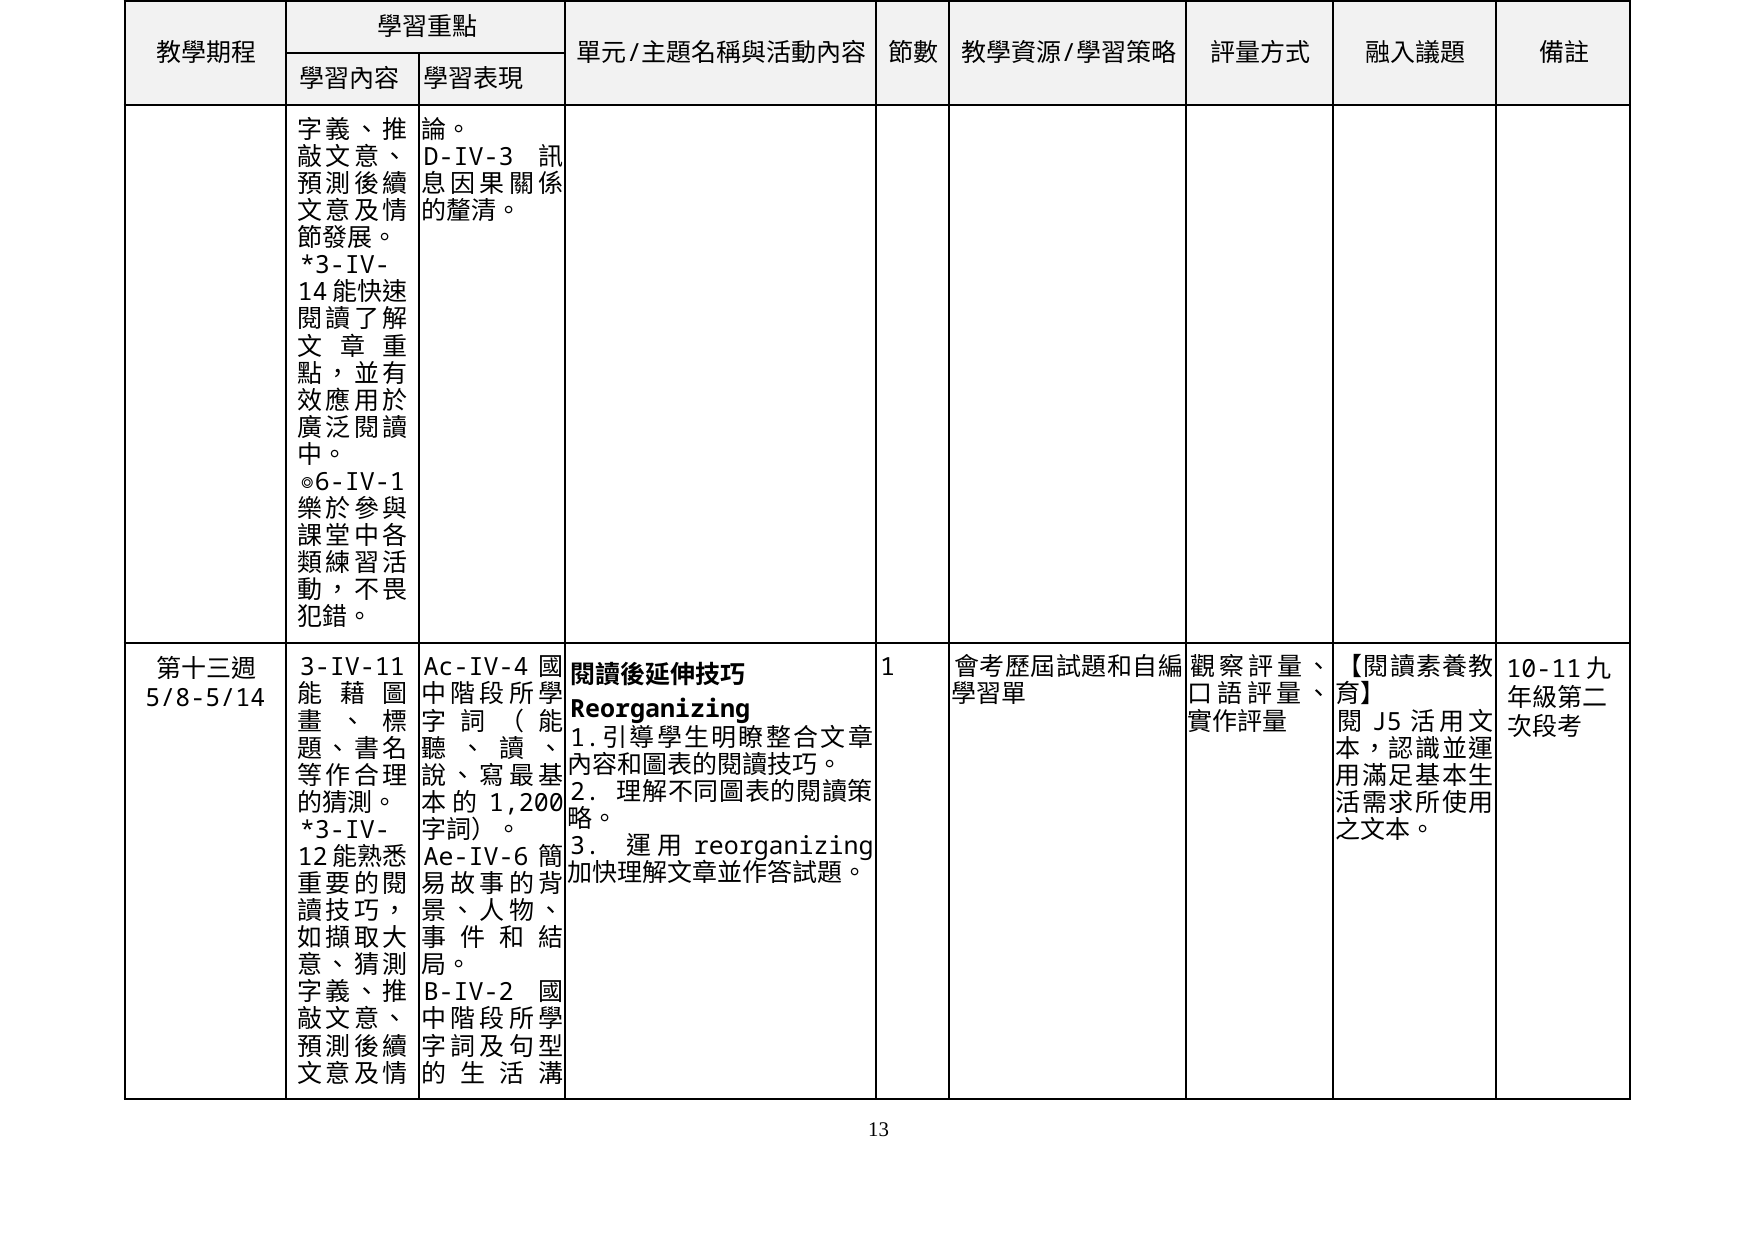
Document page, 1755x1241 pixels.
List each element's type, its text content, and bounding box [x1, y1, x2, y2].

table_cell 學習內容 [287, 54, 418, 104]
table_cell 會考歷屆試題和自編學習單 [950, 644, 1185, 1098]
table_cell [1187, 106, 1332, 642]
table_cell 3-IV-11能藉圖畫、標題、書名等作合理的猜測。 *3-IV-12能熟悉重要的閱讀技巧，如擷取大意、猜測字義、推敲文意、預測後續文意及情 [287, 644, 418, 1098]
table_cell 論。 D-IV-3訊息因果關係的釐清。 [420, 106, 564, 642]
table_header 教學資源/學習策略 [950, 2, 1185, 104]
table_header 節數 [877, 2, 948, 104]
table_cell [877, 106, 948, 642]
table_cell 第十三週5/8-5/14 [126, 644, 285, 1098]
table_cell 字義、推敲文意、預測後續文意及情節發展。 *3-IV-14能快速閱讀了解文章重點，並有效應用於廣泛閱讀中。 ◎6-IV-1樂於參與課堂中各類練習活動，不畏犯錯。 [287, 106, 418, 642]
table_header 單元/主題名稱與活動內容 [566, 2, 875, 104]
table_cell [1497, 106, 1629, 642]
table_cell [566, 106, 875, 642]
table_cell 觀察評量、口語評量、實作評量 [1187, 644, 1332, 1098]
table_cell [1334, 106, 1495, 642]
table_cell 1 [877, 644, 948, 1098]
table_cell 閱讀後延伸技巧 Reorganizing 1.引導學生明瞭整合文章內容和圖表的閱讀技巧。 2. 理解不同圖表的閱讀策略。 3. 運用reorganizing加快理解文章並作答試題。 [566, 644, 875, 1098]
table_header 融入議題 [1334, 2, 1495, 104]
table_header 評量方式 [1187, 2, 1332, 104]
table_cell 學習表現 [420, 54, 564, 104]
table_header 教學期程 [126, 2, 285, 104]
table_header 備註 [1497, 2, 1629, 104]
table_cell [126, 106, 285, 642]
table_header 學習重點 [287, 2, 564, 52]
table_cell 10-11九年級第二次段考 [1497, 644, 1629, 1098]
table_cell [950, 106, 1185, 642]
table_cell Ac-IV-4國中階段所學字詞（能聽、讀、說、寫最基本的1,200字詞）。 Ae-IV-6簡易故事的背景、人物、事件和結局。 B-IV-2國中階段所學字詞及句型的生活溝 [420, 644, 564, 1098]
table_cell 【閱讀素養教育】 閱J5活用文本，認識並運用滿足基本生活需求所使用之文本。 [1334, 644, 1495, 1098]
